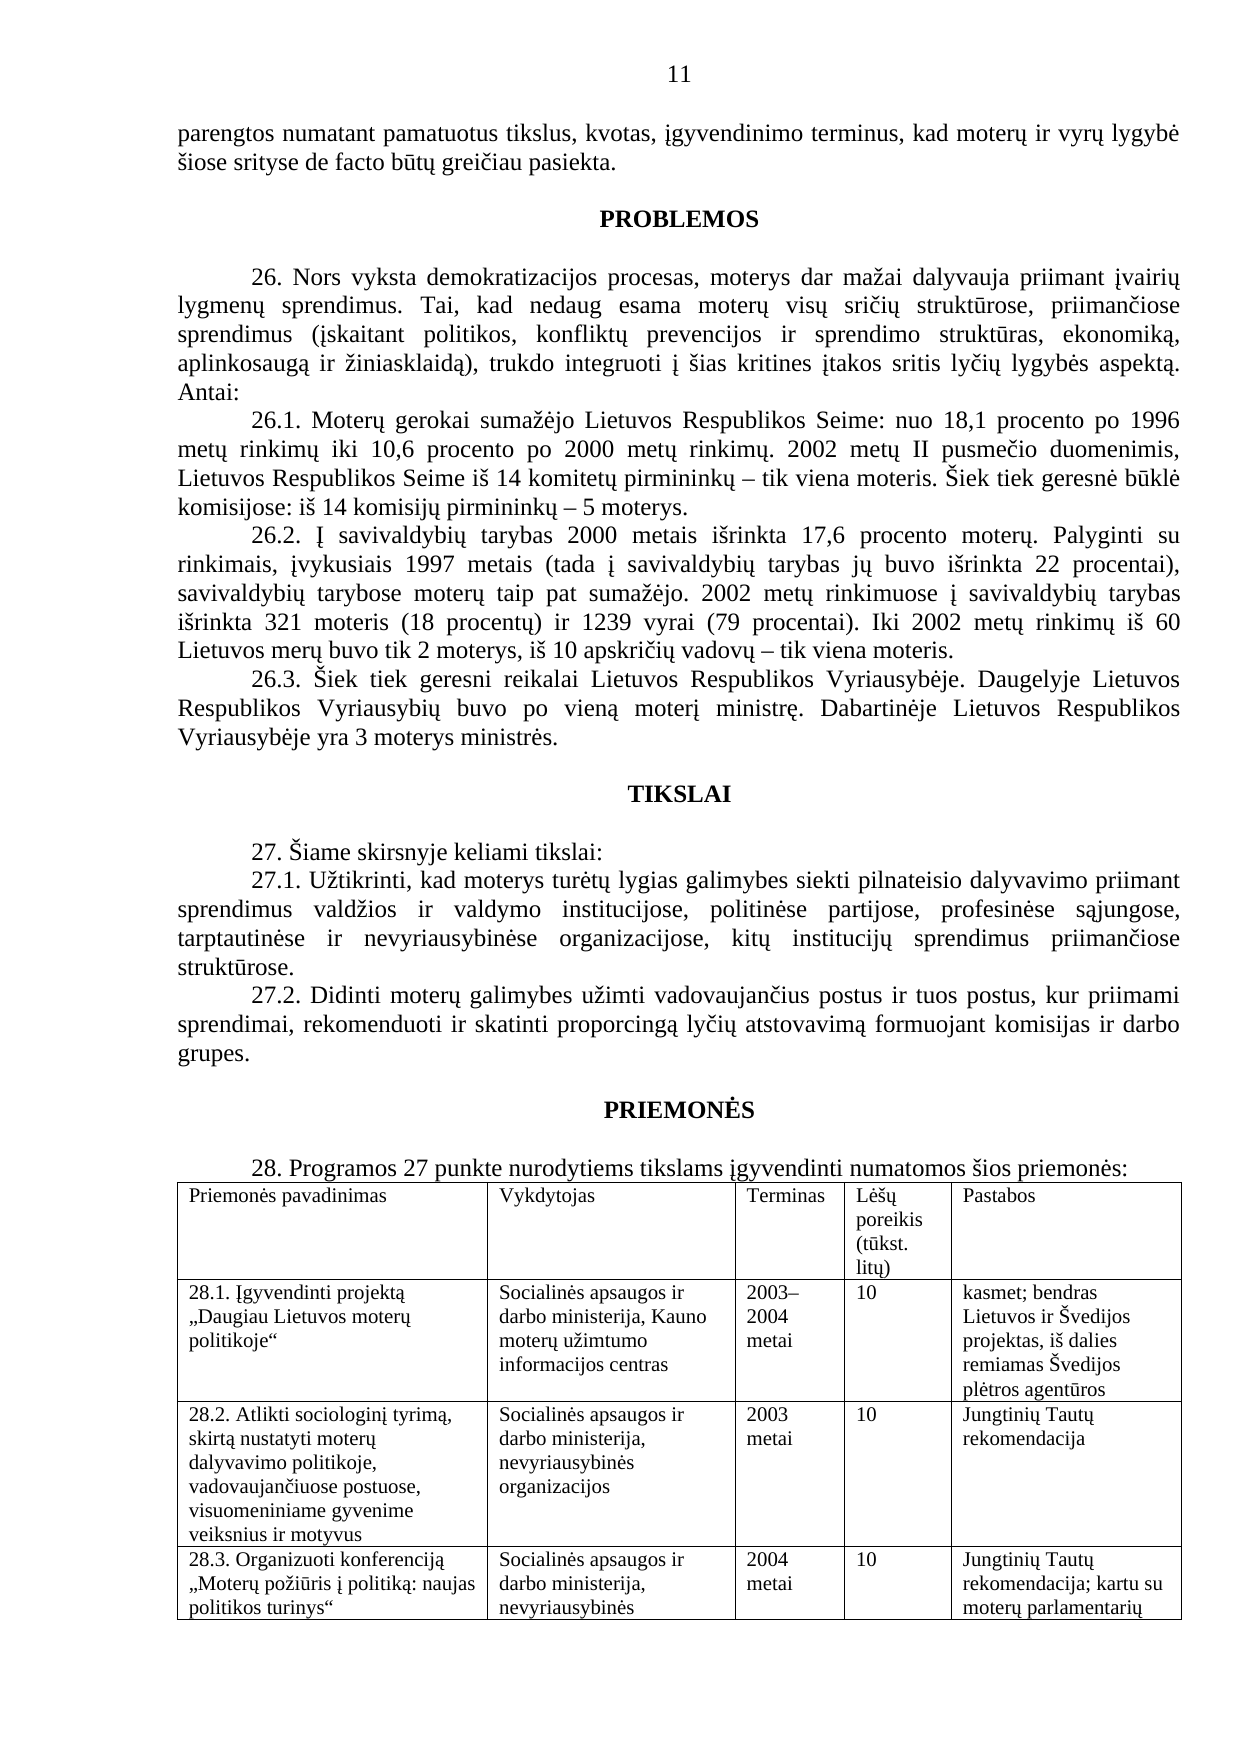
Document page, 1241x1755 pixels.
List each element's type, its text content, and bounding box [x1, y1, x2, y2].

table_cell 10 [845, 1402, 951, 1546]
table_cell Socialinės apsaugos ir darbo ministerija, Kauno moterų užimtumo informacijos centras [488, 1280, 735, 1401]
table_cell Jungtinių Tautų rekomendacija [952, 1402, 1181, 1546]
table_cell Jungtinių Tautų rekomendacija; kartu su moterų parlamentarių [952, 1547, 1181, 1619]
table_cell 2003 metai [736, 1402, 844, 1546]
table_cell 2004 metai [736, 1547, 844, 1619]
table_cell 28.3. Organizuoti konferenciją „Moterų požiūris į politiką: naujas politikos turinys“ [178, 1547, 487, 1619]
table_header Pastabos [952, 1183, 1181, 1279]
table_cell 10 [845, 1547, 951, 1619]
table_cell 28.1. Įgyvendinti projektą „Daugiau Lietuvos moterų politikoje“ [178, 1280, 487, 1401]
text 26.2. Į savivaldybių tarybas 2000 metais išrinkta 17,6 procento moterų. Palyginti su rinkimais, įvykusiais 1997 metais (tada į savivaldybių tarybas jų buvo išrinkta 22 procentai), savivaldybių tarybose moterų taip pat sumažėjo. 2002 metų rinkimuose į savivaldybių tarybas išrinkta 321 moteris (18 procentų) ir 1239 vyrai (79 procentai). Iki 2002 metų rinkimų iš 60 Lietuvos merų buvo tik 2 moterys, iš 10 apskričių vadovų – tik viena moteris. [177, 521, 1181, 664]
table_cell Socialinės apsaugos ir darbo ministerija, nevyriausybinės [488, 1547, 735, 1619]
table_cell 28.2. Atlikti sociologinį tyrimą, skirtą nustatyti moterų dalyvavimo politikoje, vadovaujančiuose postuose, visuomeniniame gyvenime veiksnius ir motyvus [178, 1402, 487, 1546]
text PRIEMONĖS [177, 1096, 1181, 1124]
text parengtos numatant pamatuotus tikslus, kvotas, įgyvendinimo terminus, kad moterų ir vyrų lygybė šiose srityse de facto būtų greičiau pasiekta. [177, 118, 1181, 176]
text PROBLEMOS [177, 204, 1181, 233]
text 27.2. Didinti moterų galimybes užimti vadovaujančius postus ir tuos postus, kur priimami sprendimai, rekomenduoti ir skatinti proporcingą lyčių atstovavimą formuojant komisijas ir darbo grupes. [177, 981, 1181, 1067]
text 27. Šiame skirsnyje keliami tikslai: [177, 837, 1181, 866]
table_header Vykdytojas [488, 1183, 735, 1279]
table_cell 2003–2004 metai [736, 1280, 844, 1401]
table_cell 10 [845, 1280, 951, 1401]
text 26.1. Moterų gerokai sumažėjo Lietuvos Respublikos Seime: nuo 18,1 procento po 1996 metų rinkimų iki 10,6 procento po 2000 metų rinkimų. 2002 metų II pusmečio duomenimis, Lietuvos Respublikos Seime iš 14 komitetų pirmininkų – tik viena moteris. Šiek tiek geresnė būklė komisijose: iš 14 komisijų pirmininkų – 5 moterys. [177, 406, 1181, 521]
table_cell kasmet; bendras Lietuvos ir Švedijos projektas, iš dalies remiamas Švedijos plėtros agentūros [952, 1280, 1181, 1401]
table_header Terminas [736, 1183, 844, 1279]
text 27.1. Užtikrinti, kad moterys turėtų lygias galimybes siekti pilnateisio dalyvavimo priimant sprendimus valdžios ir valdymo institucijose, politinėse partijose, profesinėse sąjungose, tarptautinėse ir nevyriausybinėse organizacijose, kitų institucijų sprendimus priimančiose struktūrose. [177, 866, 1181, 981]
table_cell Socialinės apsaugos ir darbo ministerija, nevyriausybinės organizacijos [488, 1402, 735, 1546]
text 26.3. Šiek tiek geresni reikalai Lietuvos Respublikos Vyriausybėje. Daugelyje Lietuvos Respublikos Vyriausybių buvo po vieną moterį ministrę. Dabartinėje Lietuvos Respublikos Vyriausybėje yra 3 moterys ministrės. [177, 664, 1181, 751]
table_header Lėšų poreikis (tūkst. litų) [845, 1183, 951, 1279]
text 26. Nors vyksta demokratizacijos procesas, moterys dar mažai dalyvauja priimant įvairių lygmenų sprendimus. Tai, kad nedaug esama moterų visų sričių struktūrose, priimančiose sprendimus (įskaitant politikos, konfliktų prevencijos ir sprendimo struktūras, ekonomiką, aplinkosaugą ir žiniasklaidą), trukdo integruoti į šias kritines įtakos sritis lyčių lygybės aspektą. Antai: [177, 262, 1181, 406]
text TIKSLAI [177, 779, 1181, 808]
table_header Priemonės pavadinimas [178, 1183, 487, 1279]
text 28. Programos 27 punkte nurodytiems tikslams įgyvendinti numatomos šios priemonės: [177, 1153, 1181, 1182]
